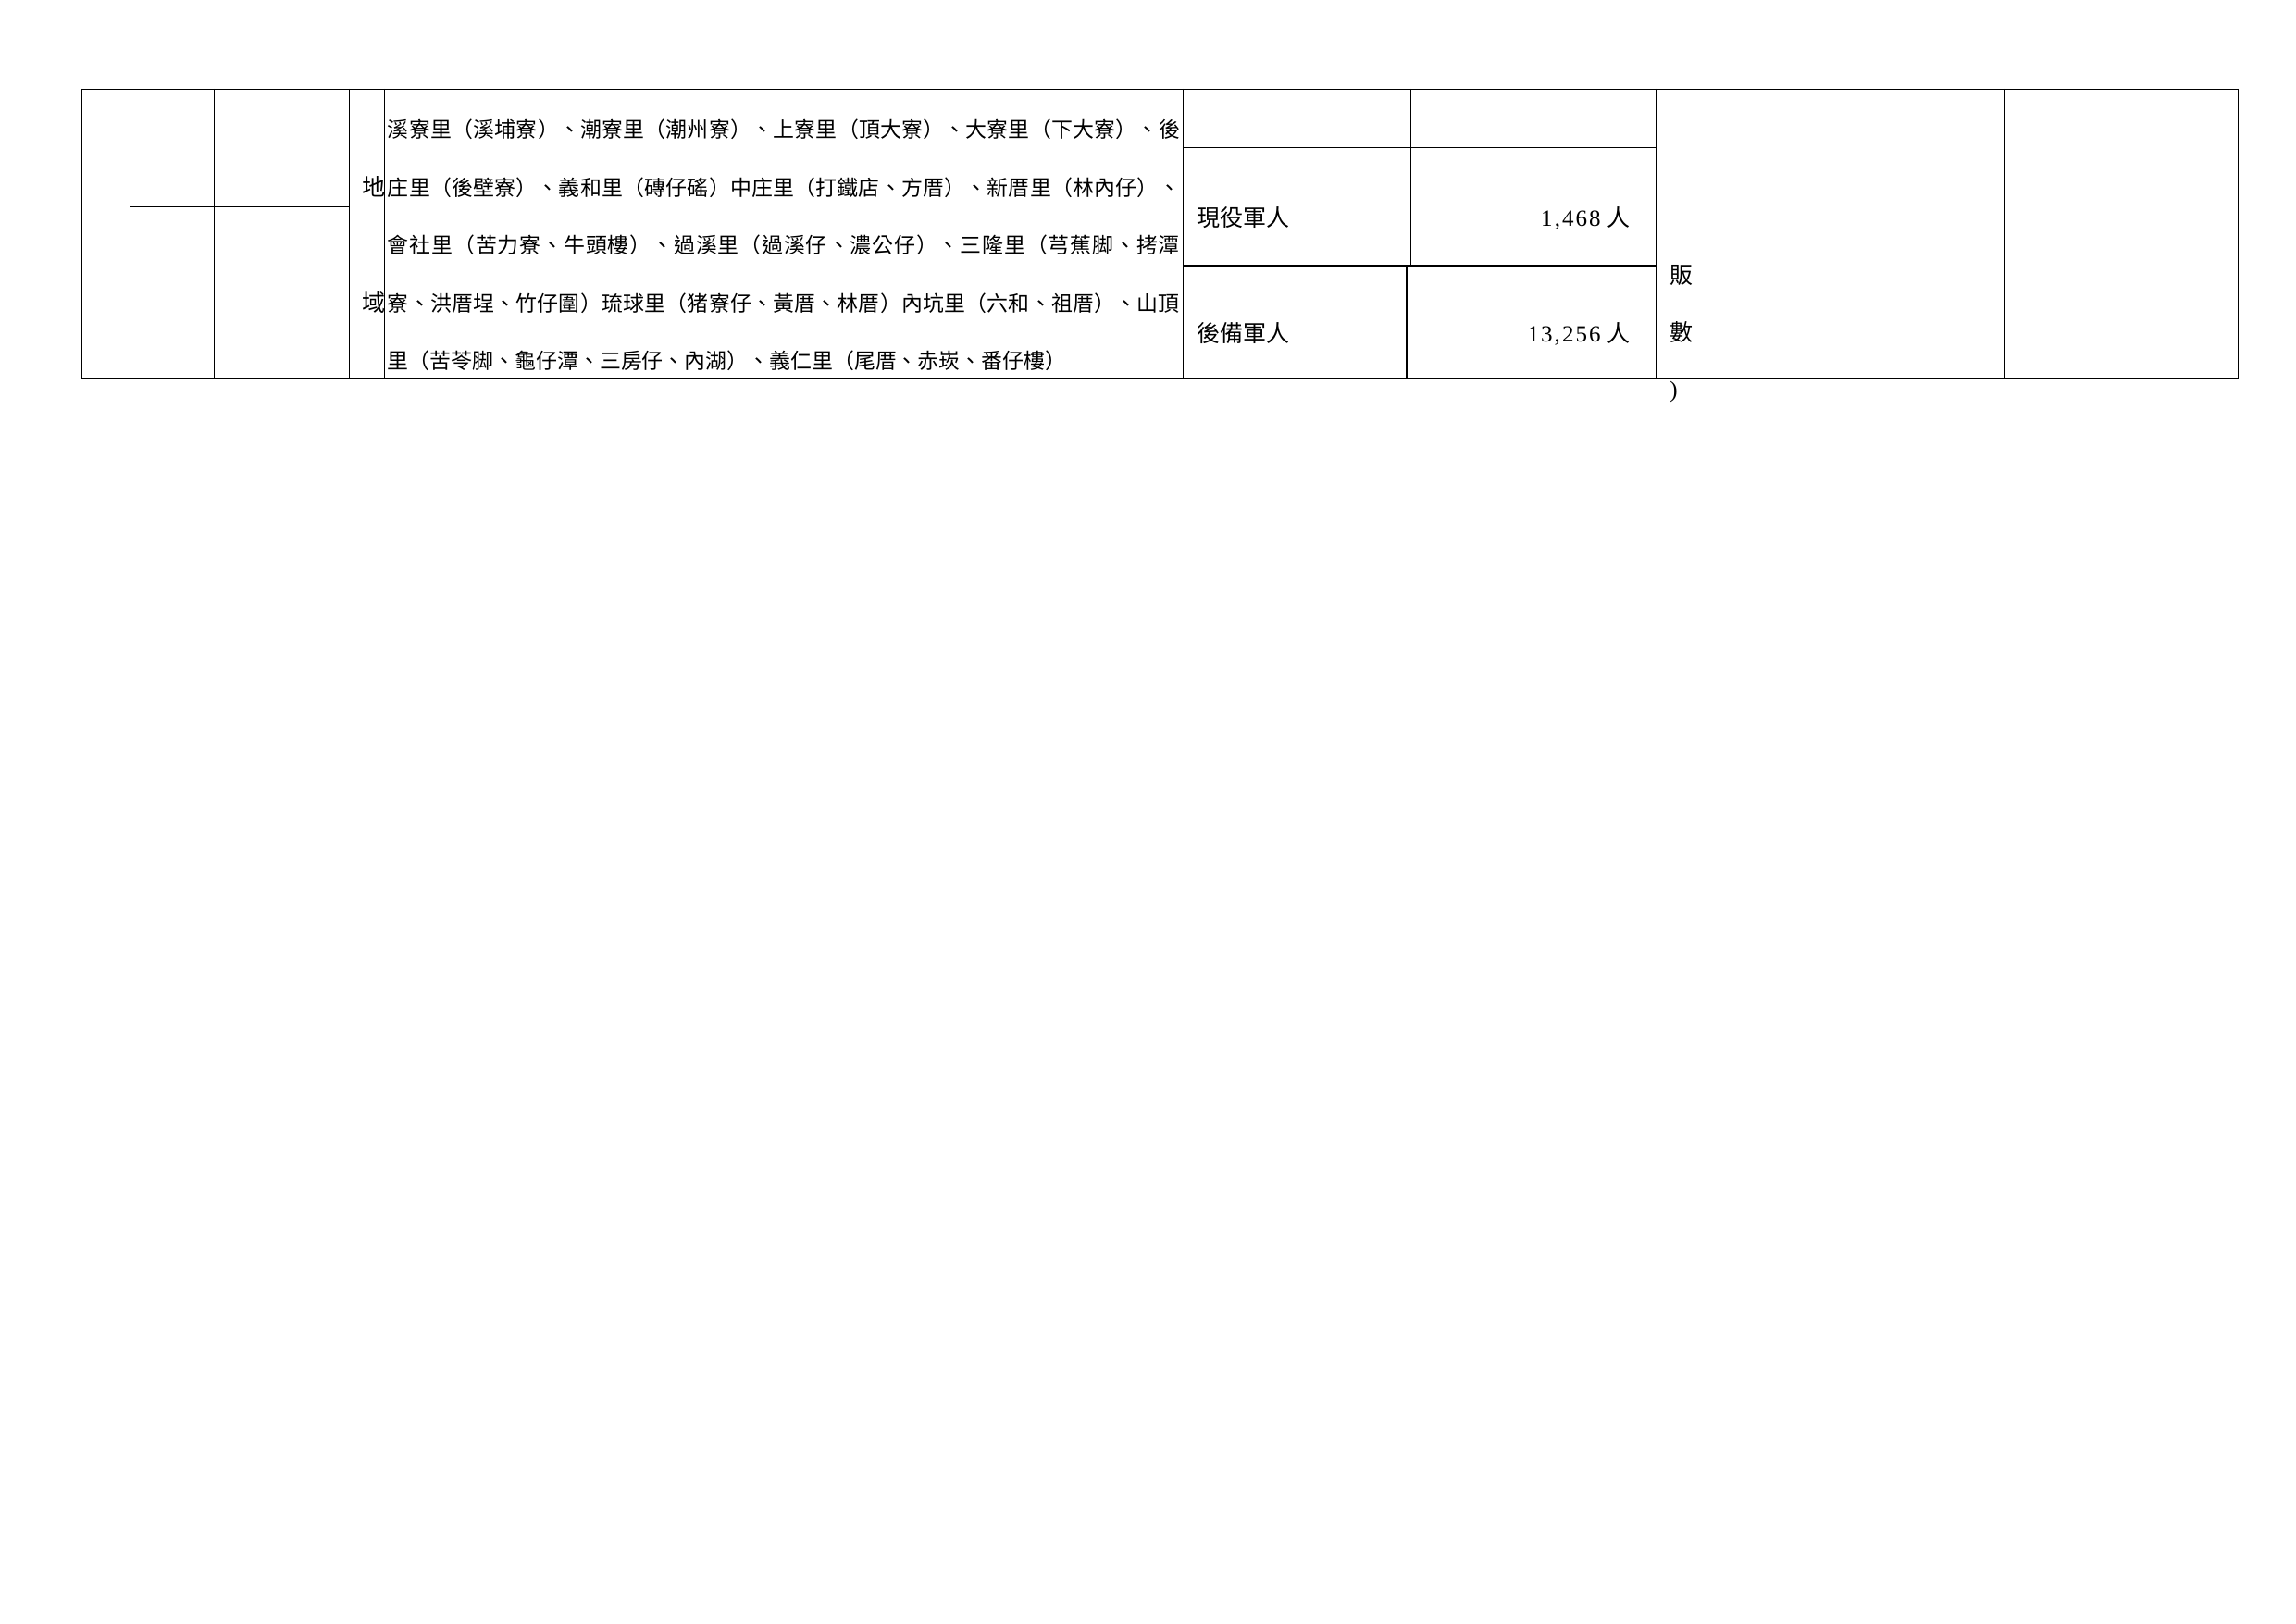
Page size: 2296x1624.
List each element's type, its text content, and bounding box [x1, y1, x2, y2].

table_cell [1706, 90, 2004, 378]
table_cell [2239, 206, 2296, 265]
table_cell [1411, 90, 1656, 147]
table_cell 農林漁牧基本資料(攤販數) [1657, 90, 1706, 378]
table_cell [130, 207, 214, 378]
table_cell [2239, 89, 2296, 147]
table_cell 後備軍人 [1184, 267, 1406, 378]
table_cell [215, 207, 349, 378]
table_cell [2239, 147, 2296, 206]
table_cell [130, 90, 214, 206]
table_cell [215, 90, 349, 206]
table_cell [82, 90, 130, 378]
table_cell 1,468人 [1411, 148, 1656, 265]
table_cell [2005, 90, 2238, 378]
table_cell 地 域 [350, 90, 384, 378]
table_cell [2239, 265, 2296, 378]
table_cell 13,256人 [1408, 267, 1656, 378]
table_cell 現役軍人 [1184, 148, 1410, 265]
table_cell 溪寮里（溪埔寮）、潮寮里（潮州寮）、上寮里（頂大寮）、大寮里（下大寮）、後庄里（後壁寮）、義和里（磚仔磘）中庄里（打鐵店、方厝）、新厝里（林內仔）、會社里（苦力寮、牛頭樓）、過溪里（過溪仔、濃公仔）、三隆里（芎蕉脚、拷潭寮、洪厝埕、竹仔圍）琉球里（猪寮仔、黃厝、林厝）內坑里（六和、祖厝）、山頂里（苦苓脚、龜仔潭、三房仔、內湖）、義仁里（尾厝、赤崁、番仔樓） [385, 90, 1183, 378]
table_cell [1184, 90, 1410, 147]
